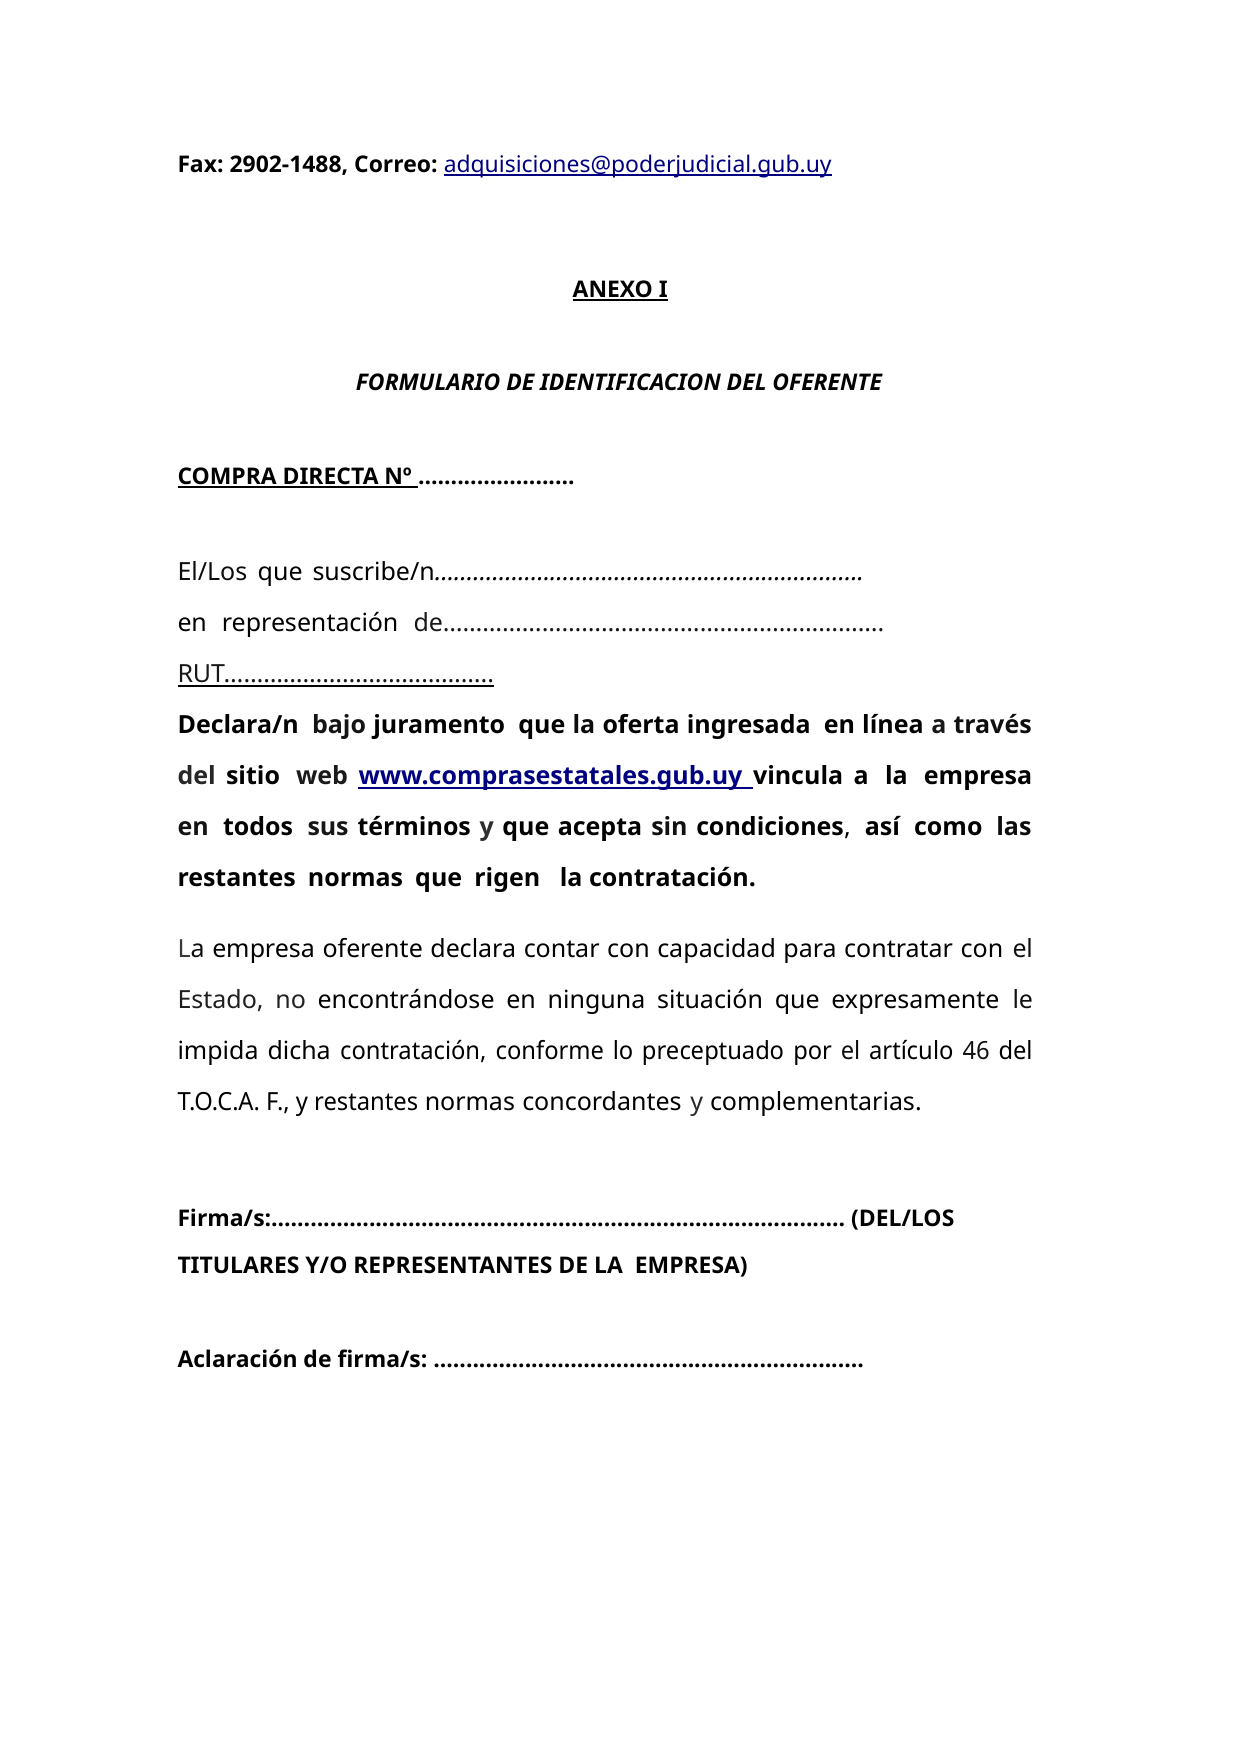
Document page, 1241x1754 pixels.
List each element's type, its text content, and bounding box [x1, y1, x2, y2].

text Declara/n bajo juramento que la oferta ingresada en línea a través del sitio web www.comprasestatales.gub.uy vincula a la empresa en todos sus términos y que acepta sin condiciones, así como las restantes normas que rigen la contratación. [177, 707, 1032, 894]
text Fax: 2902-1488, Correo: adquisiciones@poderjudicial.gub.uy [177, 148, 1063, 179]
text La empresa oferente declara contar con capacidad para contratar con el Estado, no encontrándose en ninguna situación que expresamente le impida dicha contratación, conforme lo preceptuado por el artículo 46 del T.O.C.A. F., y restantes normas concordantes y complementarias. [177, 930, 1033, 1117]
text El/Los que suscribe/n…………………………………………………………. [177, 554, 1032, 588]
text Aclaración de firma/s: .................................................................. [177, 1343, 1063, 1374]
text Firma/s:........................................................................................ (DEL/LOS TITULARES Y/O REPRESENTANTES DE LA EMPRESA) [177, 1202, 1063, 1280]
text RUT………………………………….. [177, 656, 1032, 690]
text ANEXO I [177, 273, 1063, 304]
text en representación de…………………………………………………………. [177, 605, 1032, 639]
subtitle FORMULARIO DE IDENTIFICACION DEL OFERENTE [177, 366, 1063, 398]
text COMPRA DIRECTA Nº ........................ [177, 460, 1063, 491]
